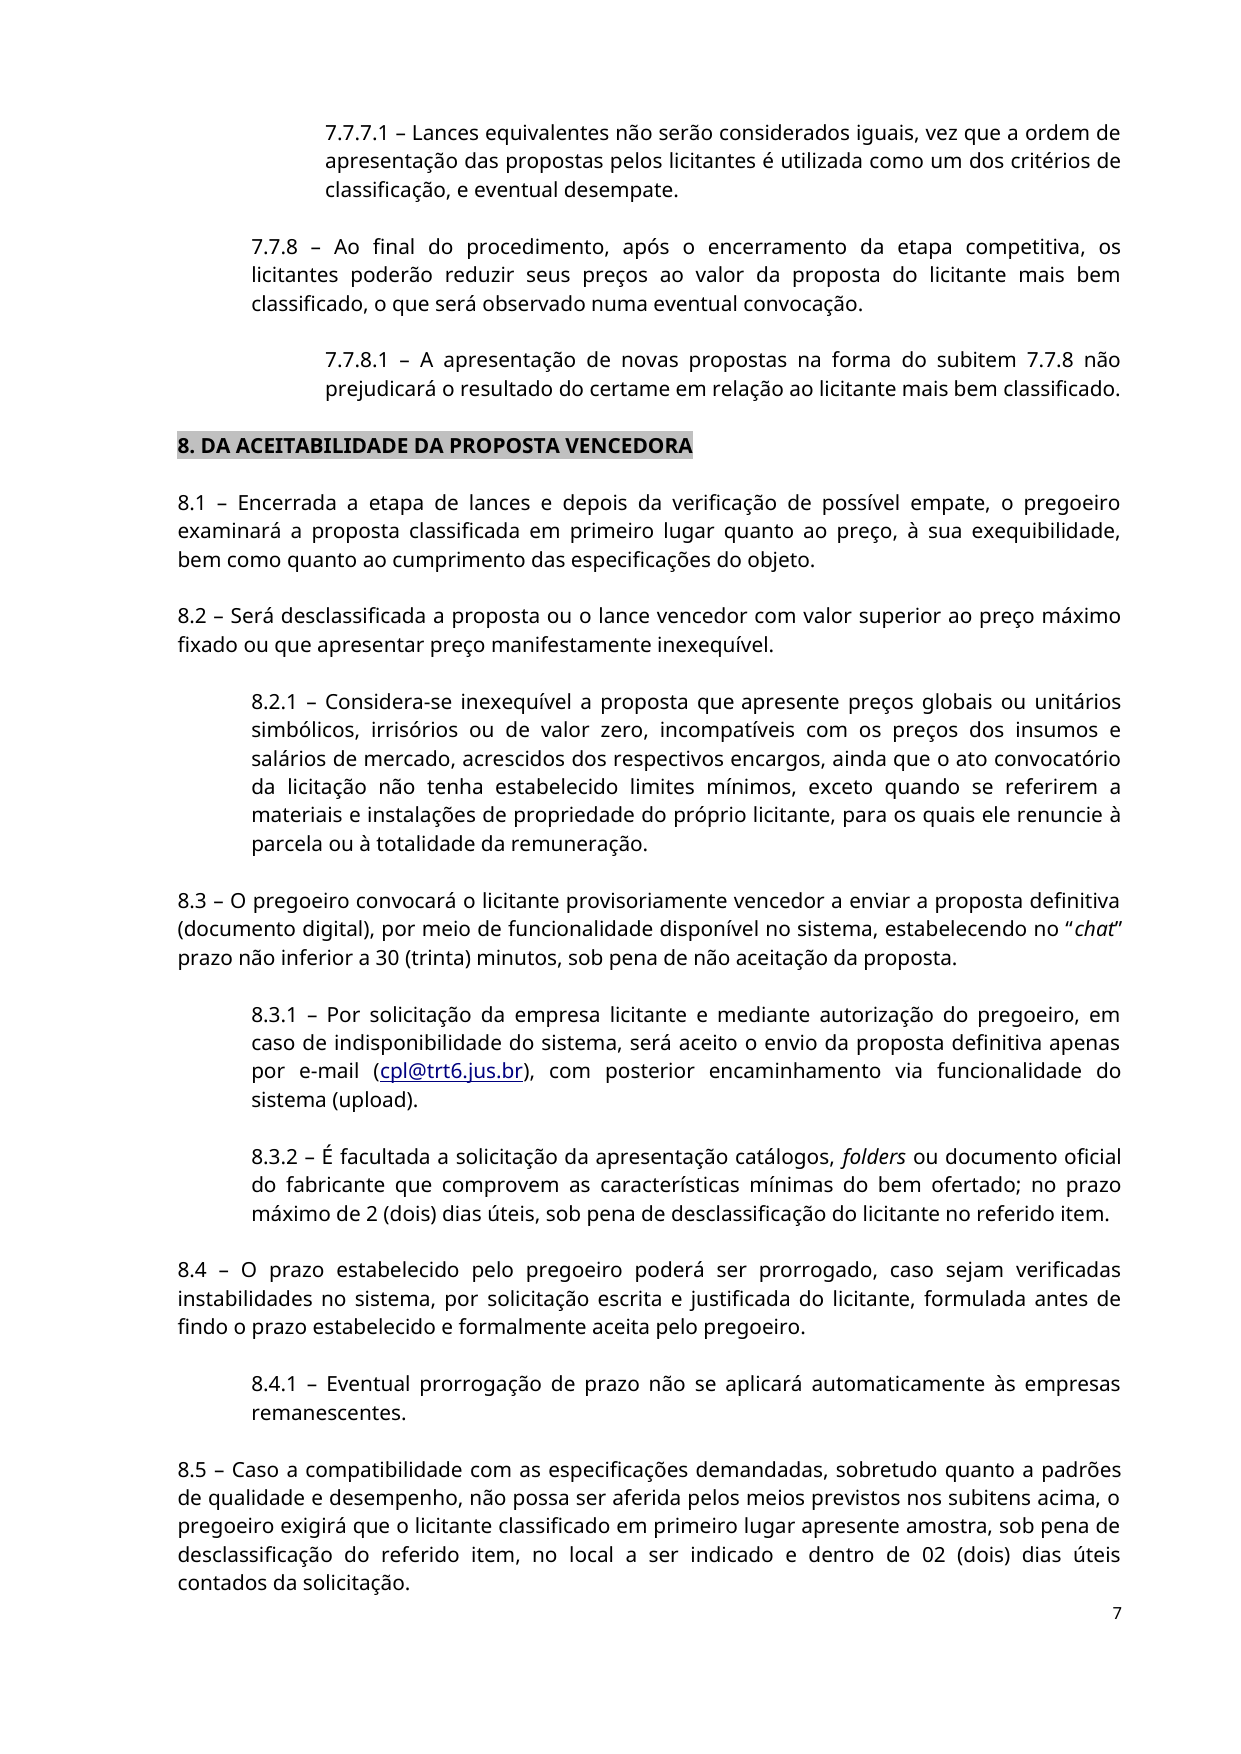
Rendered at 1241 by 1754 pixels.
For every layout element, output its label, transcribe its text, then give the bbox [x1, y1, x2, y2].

text 8.4 – O prazo estabelecido pelo pregoeiro poderá ser prorrogado, caso sejam verificadas instabilidades no sistema, por solicitação escrita e justificada do licitante, formulada antes de findo o prazo estabelecido e formalmente aceita pelo pregoeiro. [177, 1256, 1122, 1341]
text 8.3.2 – É facultada a solicitação da apresentação catálogos, folders ou documento oficial do fabricante que comprovem as características mínimas do bem ofertado; no prazo máximo de 2 (dois) dias úteis, sob pena de desclassificação do licitante no referido item. [251, 1142, 1122, 1227]
text 8.2.1 – Considera-se inexequível a proposta que apresente preços globais ou unitários simbólicos, irrisórios ou de valor zero, incompatíveis com os preços dos insumos e salários de mercado, acrescidos dos respectivos encargos, ainda que o ato convocatório da licitação não tenha estabelecido limites mínimos, exceto quando se referirem a materiais e instalações de propriedade do próprio licitante, para os quais ele renuncie à parcela ou à totalidade da remuneração. [251, 687, 1122, 857]
text 8.1 – Encerrada a etapa de lances e depois da verificação de possível empate, o pregoeiro examinará a proposta classificada em primeiro lugar quanto ao preço, à sua exequibilidade, bem como quanto ao cumprimento das especificações do objeto. [177, 488, 1122, 573]
list 8.5 – Caso a compatibilidade com as especificações demandadas, sobretudo quanto a padrões de qualidade e desempenho, não possa ser aferida pelos meios previstos nos subitens acima, o pregoeiro exigirá que o licitante classificado em primeiro lugar apresente amostra, sob pena de desclassificação do referido item, no local a ser indicado e dentro de 02 (dois) dias úteis contados da solicitação. [177, 1455, 1122, 1597]
list 8.2 – Será desclassificada a proposta ou o lance vencedor com valor superior ao preço máximo fixado ou que apresentar preço manifestamente inexequível. [177, 602, 1122, 658]
text 8. DA ACEITABILIDADE DA PROPOSTA VENCEDORA [177, 431, 1122, 459]
text 8.4.1 – Eventual prorrogação de prazo não se aplicará automaticamente às empresas remanescentes. [251, 1369, 1122, 1426]
text 7.7.8.1 – A apresentação de novas propostas na forma do subitem 7.7.8 não prejudicará o resultado do certame em relação ao licitante mais bem classificado. [325, 346, 1122, 402]
text 7.7.8 – Ao final do procedimento, após o encerramento da etapa competitiva, os licitantes poderão reduzir seus preços ao valor da proposta do licitante mais bem classificado, o que será observado numa eventual convocação. [251, 232, 1122, 317]
text 8.3 – O pregoeiro convocará o licitante provisoriamente vencedor a enviar a proposta definitiva (documento digital), por meio de funcionalidade disponível no sistema, estabelecendo no “chat” prazo não inferior a 30 (trinta) minutos, sob pena de não aceitação da proposta. [177, 886, 1122, 971]
text 7.7.7.1 – Lances equivalentes não serão considerados iguais, vez que a ordem de apresentação das propostas pelos licitantes é utilizada como um dos critérios de classificação, e eventual desempate. [325, 118, 1122, 203]
text 8.3.1 – Por solicitação da empresa licitante e mediante autorização do pregoeiro, em caso de indisponibilidade do sistema, será aceito o envio da proposta definitiva apenas por e-mail (cpl@trt6.jus.br), com posterior encaminhamento via funcionalidade do sistema (upload). [251, 1000, 1122, 1113]
